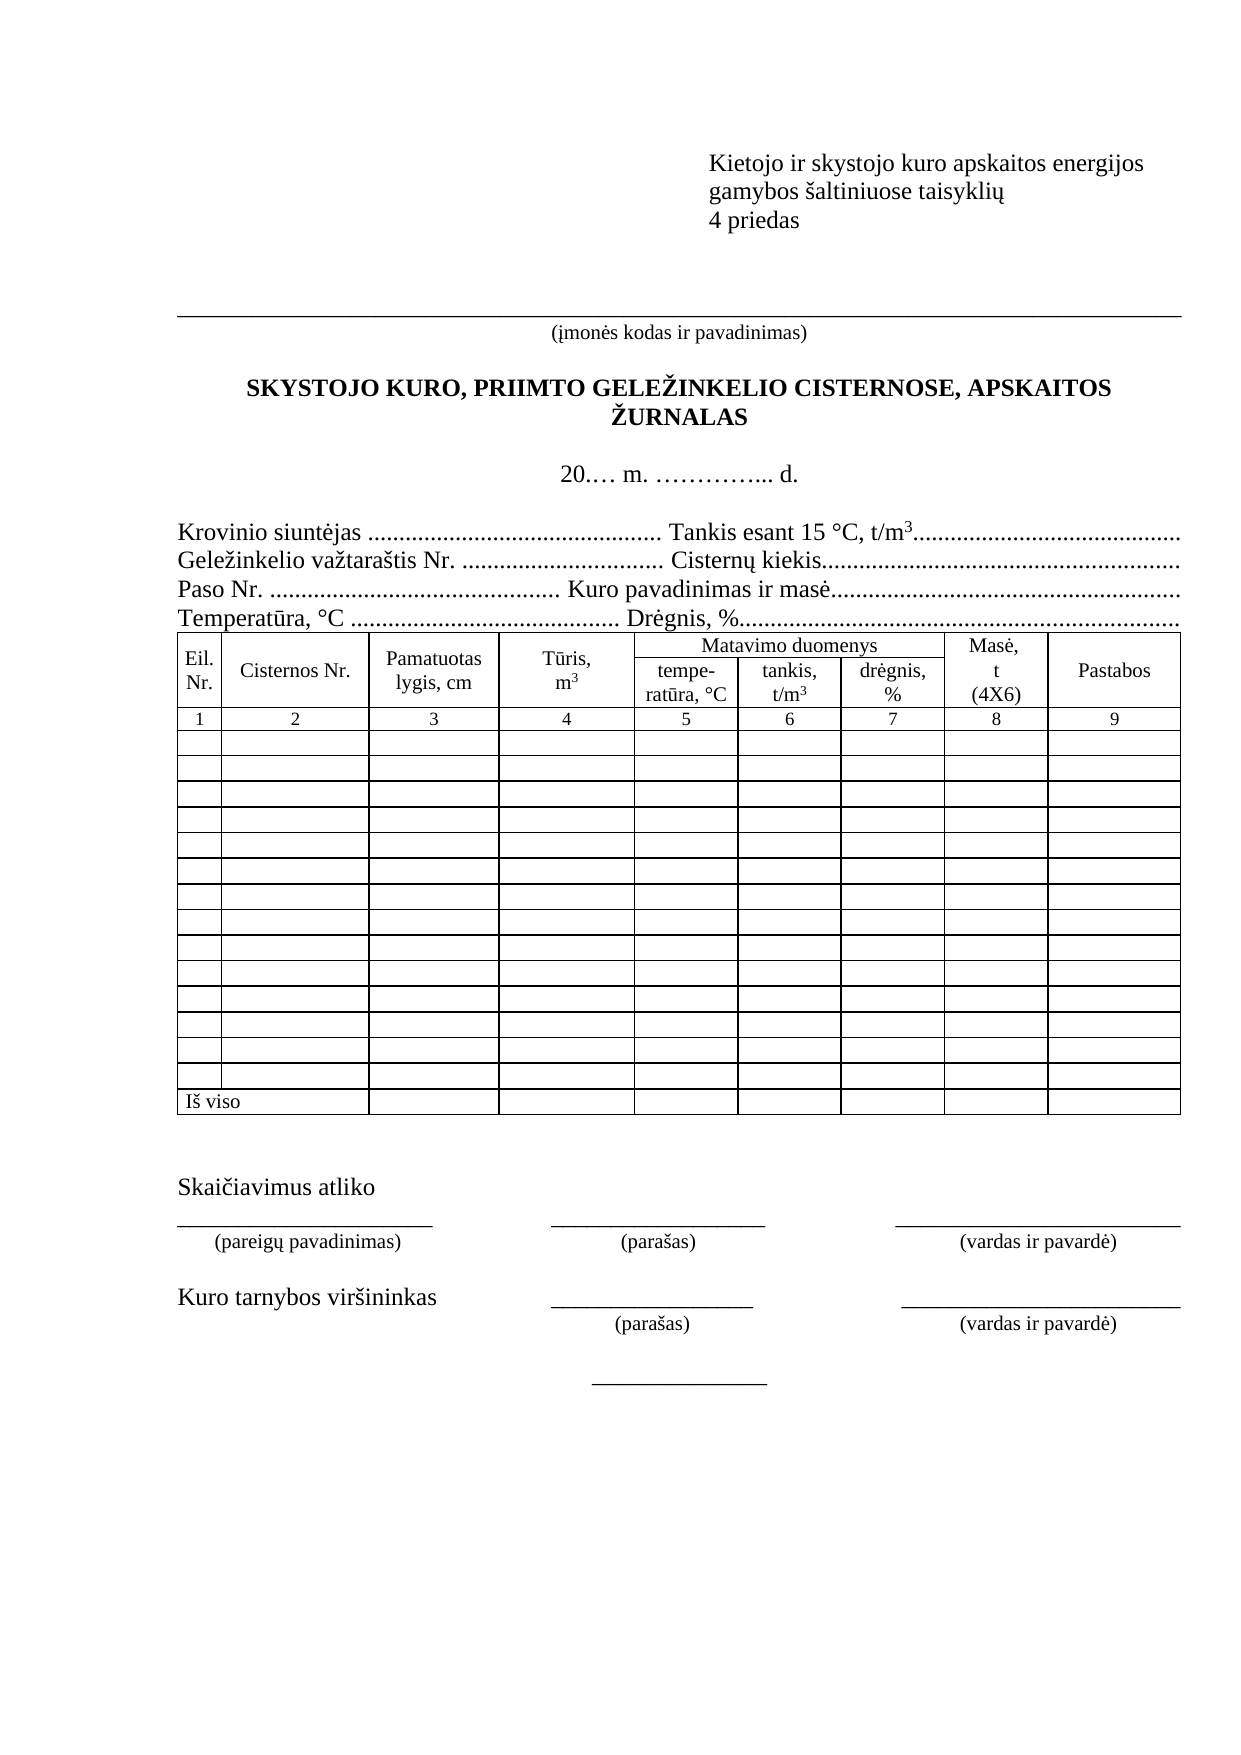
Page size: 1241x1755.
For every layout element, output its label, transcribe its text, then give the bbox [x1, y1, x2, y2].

table_cell [500, 987, 634, 1011]
table_cell [1049, 782, 1180, 806]
table_cell [370, 859, 498, 883]
table_cell [842, 859, 944, 883]
table_cell [1049, 961, 1180, 985]
table_cell [178, 782, 221, 806]
table_cell [500, 833, 634, 857]
text 4 priedas [177, 205, 1181, 234]
table_cell [370, 756, 498, 780]
table_cell [945, 731, 1047, 755]
table_cell [370, 782, 498, 806]
table_cell [739, 885, 840, 908]
table_cell [500, 808, 634, 832]
table_cell [635, 936, 737, 960]
text SKYSTOJO KURO, PRIIMTO GELEŽINKELIO CISTERNOSE, APSKAITOS ŽURNALAS [177, 373, 1181, 430]
table_cell [370, 1090, 498, 1113]
table_cell [178, 1038, 221, 1062]
table_cell [842, 936, 944, 960]
table_cell [945, 987, 1047, 1011]
table_cell [1049, 936, 1180, 960]
table_cell [500, 731, 634, 755]
table_cell [1049, 1038, 1180, 1062]
table_cell [945, 961, 1047, 985]
table_cell [739, 1090, 840, 1113]
table_cell 5 [635, 708, 737, 729]
table_cell [500, 859, 634, 883]
table_cell [739, 859, 840, 883]
table_cell [500, 1090, 634, 1113]
table_cell [222, 1038, 368, 1062]
table_cell [500, 961, 634, 985]
table_cell Iš viso [178, 1090, 368, 1113]
table_cell 3 [370, 708, 498, 729]
table_cell [635, 731, 737, 755]
table_cell [739, 961, 840, 985]
table_cell [739, 987, 840, 1011]
table_cell [635, 782, 737, 806]
table_cell [945, 1090, 1047, 1113]
table_cell [222, 1013, 368, 1037]
table_cell 4 [500, 708, 634, 729]
table_cell [739, 731, 840, 755]
table_cell [500, 1064, 634, 1088]
table_cell [739, 936, 840, 960]
text gamybos šaltiniuose taisyklių [709, 176, 1181, 205]
text (įmonės kodas ir pavadinimas) [177, 320, 1181, 344]
table_cell [222, 987, 368, 1011]
table_cell [178, 885, 221, 908]
table_cell [739, 1013, 840, 1037]
table_cell [842, 1013, 944, 1037]
table_header Pamatuotas lygis, cm [370, 633, 498, 706]
text Paso Nr. Kuro pavadinimas ir masė [177, 574, 1181, 603]
table_cell [945, 1038, 1047, 1062]
table_cell [842, 885, 944, 908]
table_cell [1049, 910, 1180, 934]
table_cell [178, 731, 221, 755]
text Kietojo ir skystojo kuro apskaitos energijos [709, 148, 1181, 176]
table_cell [500, 936, 634, 960]
table_cell [842, 808, 944, 832]
table_cell [178, 833, 221, 857]
table_cell [842, 1090, 944, 1113]
table_cell [739, 1038, 840, 1062]
table_cell [635, 961, 737, 985]
table_cell [178, 808, 221, 832]
table_cell [178, 1064, 221, 1088]
table_cell [370, 910, 498, 934]
table_cell [842, 756, 944, 780]
table_cell [945, 833, 1047, 857]
table_header Tūris, m3 [500, 633, 634, 706]
table_cell [500, 1013, 634, 1037]
table_cell [635, 1038, 737, 1062]
table_cell [500, 782, 634, 806]
table_cell [370, 885, 498, 908]
table_cell 1 [178, 708, 221, 729]
table_header Masė, t (4X6) [945, 633, 1047, 706]
table_cell [1049, 1064, 1180, 1088]
table_cell [178, 910, 221, 934]
table_cell [635, 987, 737, 1011]
table_cell [739, 1064, 840, 1088]
table_cell [178, 1013, 221, 1037]
table_cell [945, 756, 1047, 780]
table_cell [222, 1064, 368, 1088]
table_cell [370, 1038, 498, 1062]
text Kuro tarnybos viršininkas [177, 1282, 1181, 1311]
table_cell [222, 731, 368, 755]
table_cell [945, 782, 1047, 806]
table_cell 7 [842, 708, 944, 729]
table_cell [842, 1064, 944, 1088]
table_cell [370, 808, 498, 832]
table_cell [178, 936, 221, 960]
table_cell [1049, 731, 1180, 755]
table_cell [178, 859, 221, 883]
table_cell [370, 936, 498, 960]
text Skaičiavimus atliko [177, 1172, 1181, 1201]
table_cell [370, 961, 498, 985]
table_cell 8 [945, 708, 1047, 729]
table_cell [842, 910, 944, 934]
table_cell [635, 1064, 737, 1088]
table_cell [370, 1013, 498, 1037]
table_cell [222, 961, 368, 985]
table_cell [635, 859, 737, 883]
table_cell [500, 910, 634, 934]
table_cell [739, 782, 840, 806]
table_cell [222, 910, 368, 934]
table_cell [370, 833, 498, 857]
table_cell [945, 910, 1047, 934]
table_header Pastabos [1049, 633, 1180, 706]
table_cell [500, 756, 634, 780]
table_cell [635, 808, 737, 832]
table_cell [842, 961, 944, 985]
table_header Cisternos Nr. [222, 633, 368, 706]
table_cell [370, 987, 498, 1011]
table_cell [222, 833, 368, 857]
table_cell drėgnis, % [842, 658, 944, 706]
table_cell [222, 936, 368, 960]
table_cell tankis, t/m3 [739, 658, 840, 706]
table_cell [1049, 859, 1180, 883]
text Geležinkelio važtaraštis Nr. Cisternų kiekis [177, 545, 1181, 574]
table_cell [178, 756, 221, 780]
table_cell [1049, 987, 1180, 1011]
table_cell [842, 987, 944, 1011]
table_cell [178, 987, 221, 1011]
text Temperatūra, °C Drėgnis, % [177, 603, 1181, 632]
table_cell [1049, 885, 1180, 908]
table_cell [945, 936, 1047, 960]
table_cell [635, 885, 737, 908]
text ______________ [177, 1359, 1181, 1388]
table_cell [842, 782, 944, 806]
table_cell [739, 756, 840, 780]
table_header Eil. Nr. [178, 633, 221, 706]
text 20.… m. …………... d. [177, 459, 1181, 488]
table_cell [500, 885, 634, 908]
table_cell 2 [222, 708, 368, 729]
table_cell 6 [739, 708, 840, 729]
table_cell [222, 756, 368, 780]
table_cell [635, 833, 737, 857]
table_cell [842, 1038, 944, 1062]
table_cell [945, 1013, 1047, 1037]
table_cell [635, 756, 737, 780]
table_cell [370, 731, 498, 755]
table_cell [635, 1090, 737, 1113]
table_cell [945, 859, 1047, 883]
table_cell [842, 731, 944, 755]
table_cell [1049, 833, 1180, 857]
text (pareigų pavadinimas) (parašas) (vardas ir pavardė) [177, 1229, 1181, 1253]
table_cell [635, 1013, 737, 1037]
table_cell [1049, 756, 1180, 780]
table_cell [842, 833, 944, 857]
table_cell [222, 859, 368, 883]
table_cell tempe-ratūra, °C [635, 658, 737, 706]
table_cell [635, 910, 737, 934]
text Krovinio siuntėjas Tankis esant 15 °C, t/m3........................................... [177, 517, 1181, 545]
table_header Matavimo duomenys [635, 633, 944, 657]
table_cell [222, 782, 368, 806]
table_cell [1049, 1013, 1180, 1037]
table_cell 9 [1049, 708, 1180, 729]
table_cell [178, 961, 221, 985]
table_cell [370, 1064, 498, 1088]
table_cell [222, 885, 368, 908]
table_cell [945, 885, 1047, 908]
table_cell [1049, 808, 1180, 832]
table_cell [739, 808, 840, 832]
table_cell [739, 910, 840, 934]
table_cell [945, 1064, 1047, 1088]
table_cell [1049, 1090, 1180, 1113]
table_cell [945, 808, 1047, 832]
text (parašas) (vardas ir pavardė) [177, 1311, 1181, 1335]
table_cell [739, 833, 840, 857]
table_cell [500, 1038, 634, 1062]
table_cell [222, 808, 368, 832]
